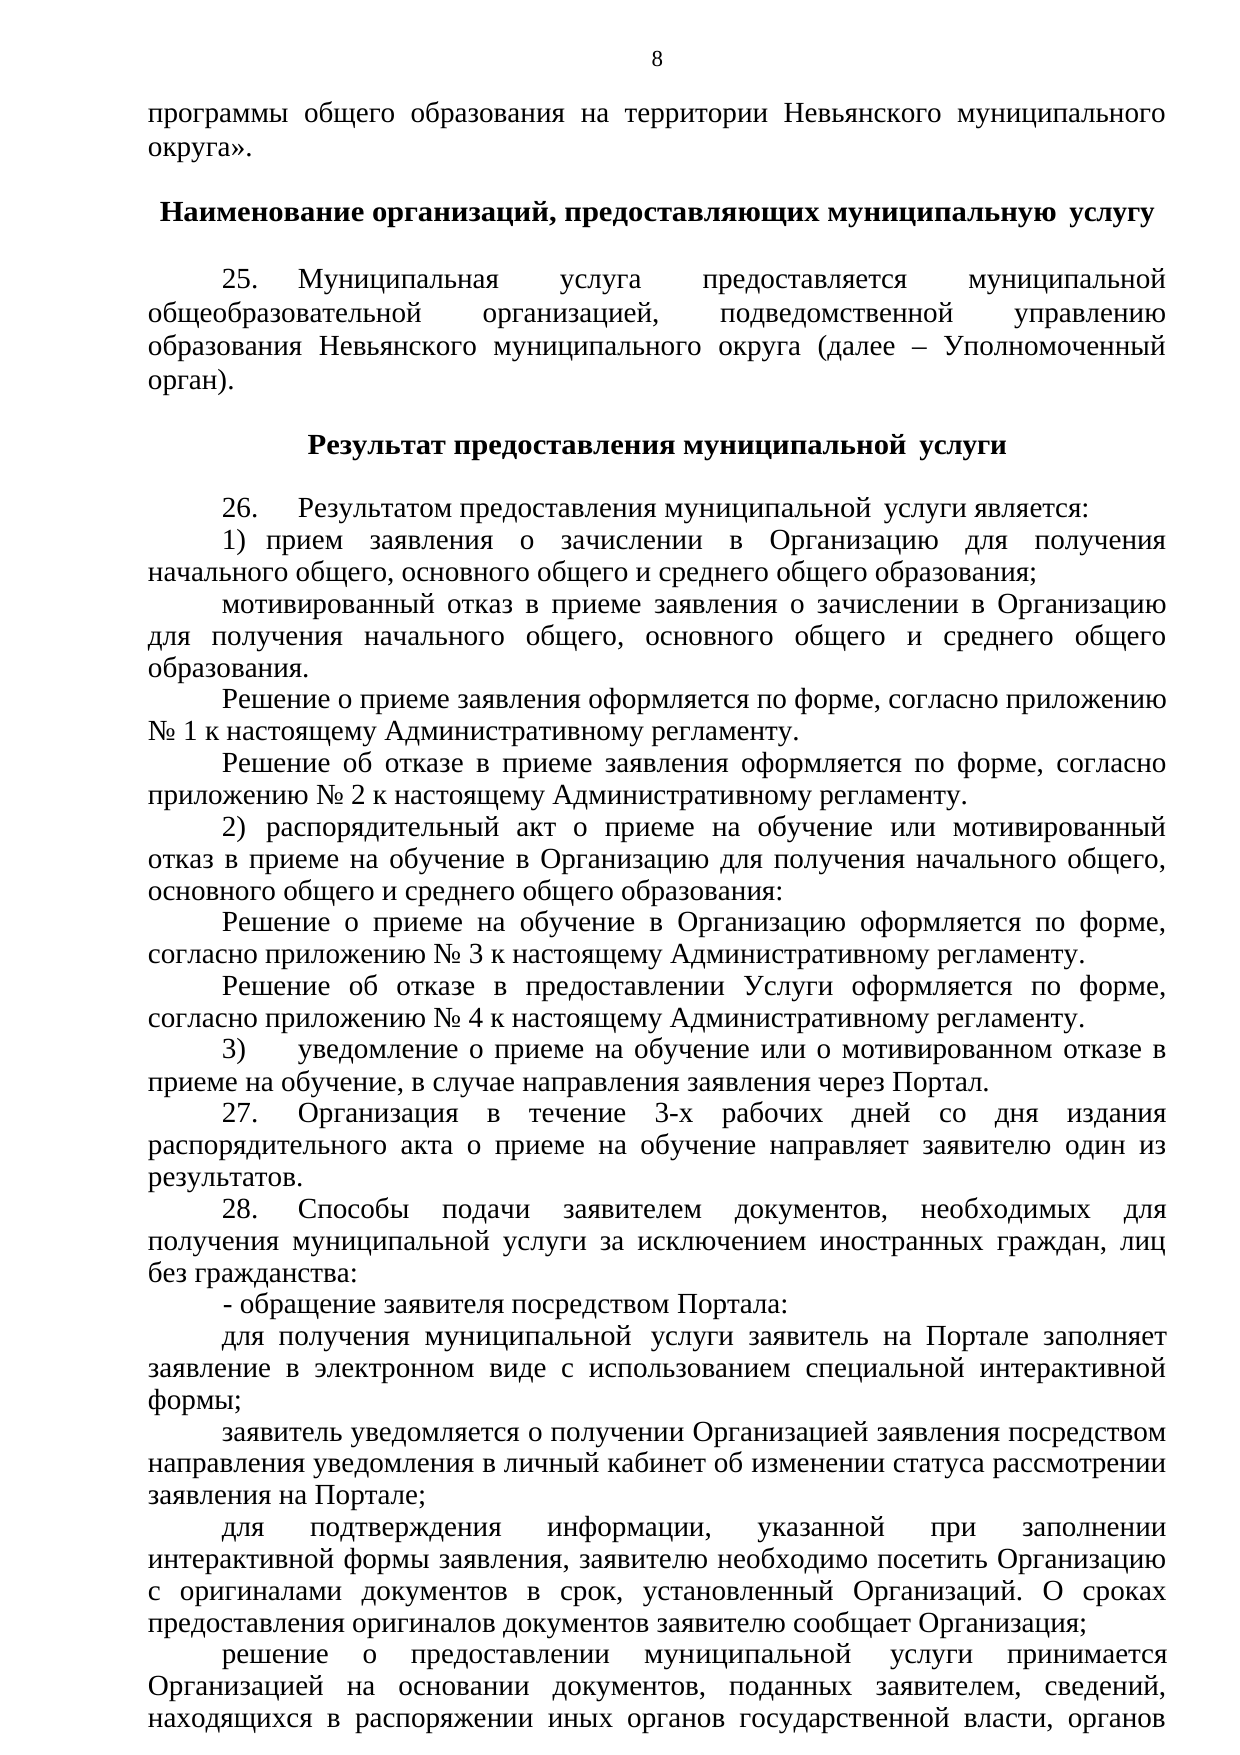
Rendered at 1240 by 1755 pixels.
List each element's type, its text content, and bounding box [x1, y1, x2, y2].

text для подтверждения информации, указанной при заполнении интерактивной формы заявления, заявителю необходимо посетить Организацию с оригиналами документов в срок, установленный Организаций. О сроках предоставления оригиналов документов заявителю сообщает Организация; [148, 1511, 1167, 1638]
text Решение об отказе в приеме заявления оформляется по форме, согласно приложению № 2 к настоящему Административному регламенту. [148, 747, 1167, 811]
list программы общего образования на территории Невьянского муниципального округа». [148, 95, 1166, 162]
text Решение об отказе в предоставлении Услуги оформляется по форме, согласно приложению № 4 к настоящему Административному регламенту. [148, 970, 1167, 1033]
list Способы подачи заявителем документов, необходимых для получения муниципальной услуги за исключением иностранных граждан, лиц без гражданства: [148, 1193, 1167, 1288]
text решение о предоставлении муниципальной услуги принимается Организацией на основании документов, поданных заявителем, сведений, находящихся в распоряжении иных органов государственной власти, органов [148, 1638, 1167, 1734]
list Результатом предоставления муниципальной услуги является: [148, 492, 1167, 524]
text Решение о приеме на обучение в Организацию оформляется по форме, согласно приложению № 3 к настоящему Административному регламенту. [148, 906, 1167, 970]
list уведомление о приеме на обучение или о мотивированном отказе в приеме на обучение, в случае направления заявления через Портал. [148, 1033, 1167, 1097]
list Муниципальная услуга предоставляется муниципальной общеобразовательной организацией, подведомственной управлению образования Невьянского муниципального округа (далее – Уполномоченный орган). [148, 261, 1166, 395]
text заявитель уведомляется о получении Организацией заявления посредством направления уведомления в личный кабинет об изменении статуса рассмотрении заявления на Портале; [148, 1416, 1167, 1511]
text - обращение заявителя посредством Портала: [148, 1288, 1167, 1320]
text Решение о приеме заявления оформляется по форме, согласно приложению № 1 к настоящему Административному регламенту. [148, 683, 1167, 747]
list распорядительный акт о приеме на обучение или мотивированный отказ в приеме на обучение в Организацию для получения начального общего, основного общего и среднего общего образования: [148, 811, 1167, 906]
list прием заявления о зачислении в Организацию для получения начального общего, основного общего и среднего общего образования; [148, 524, 1167, 588]
text для получения муниципальной услуги заявитель на Портале заполняет заявление в электронном виде с использованием специальной интерактивной формы; [148, 1320, 1167, 1416]
text мотивированный отказ в приеме заявления о зачислении в Организацию для получения начального общего, основного общего и среднего общего образования. [148, 588, 1167, 683]
subtitle Результат предоставления муниципальной услуги [148, 429, 1166, 461]
subtitle Наименование организаций, предоставляющих муниципальную услугу [148, 196, 1166, 228]
list Организация в течение 3-х рабочих дней со дня издания распорядительного акта о приеме на обучение направляет заявителю один из результатов. [148, 1097, 1167, 1193]
